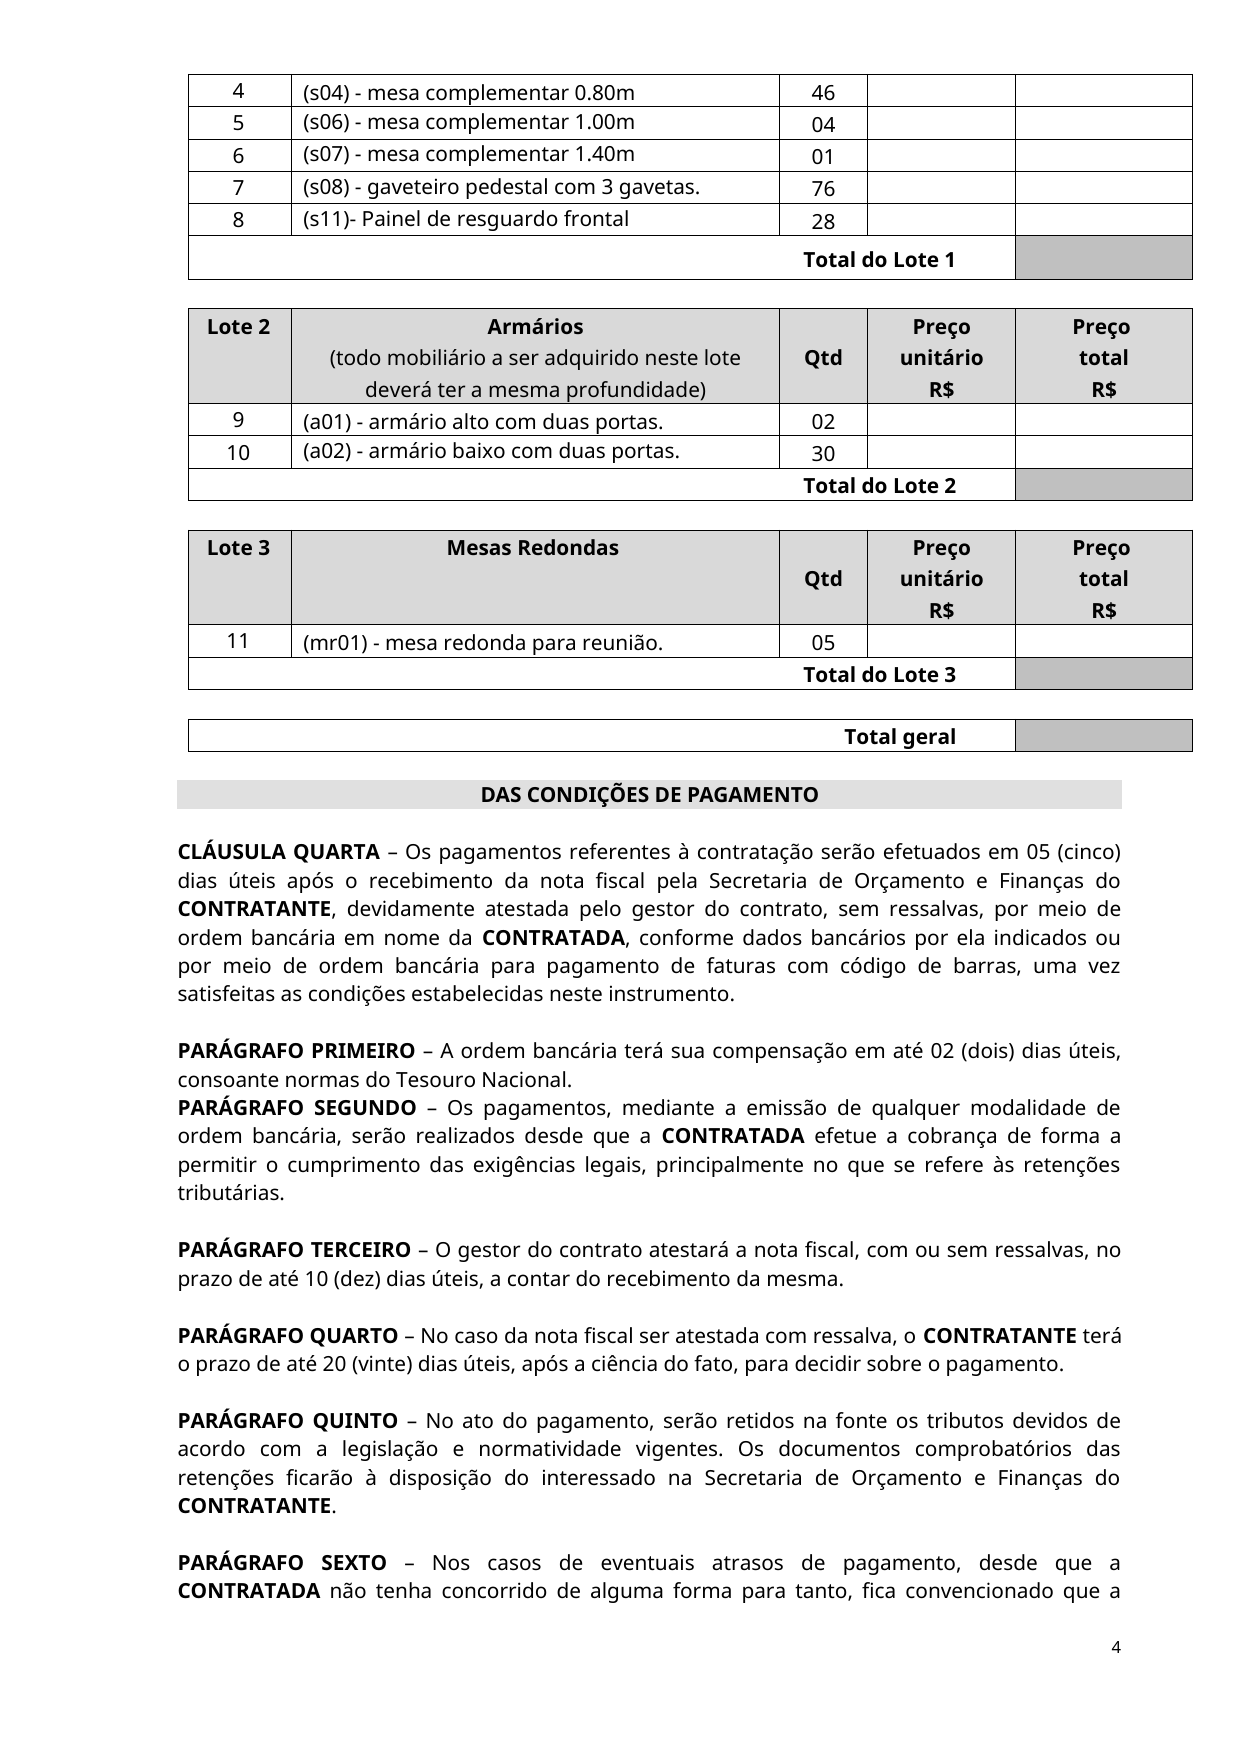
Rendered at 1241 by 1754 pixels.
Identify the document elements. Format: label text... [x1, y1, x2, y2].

text PARÁGRAFO SEGUNDO – Os pagamentos, mediante a emissão de qualquer modalidade de ordem bancária, serão realizados desde que a CONTRATADA efetue a cobrança de forma a permitir o cumprimento das exigências legais, principalmente no que se refere às retenções tributárias. [177, 1093, 1122, 1207]
table_cell [1016, 469, 1192, 500]
text PARÁGRAFO TERCEIRO – O gestor do contrato atestará a nota fiscal, com ou sem ressalvas, no prazo de até 10 (dez) dias úteis, a contar do recebimento da mesma. [177, 1235, 1122, 1292]
table_cell (s11)- Painel de resguardo frontal [292, 204, 779, 235]
text PARÁGRAFO PRIMEIRO – A ordem bancária terá sua compensação em até 02 (dois) dias úteis, consoante normas do Tesouro Nacional. [177, 1036, 1122, 1093]
table_cell 05 [780, 625, 867, 657]
table_cell Total do Lote 2 [189, 469, 1015, 500]
table_cell [1016, 404, 1192, 435]
table_cell [1016, 75, 1192, 106]
table_cell 9 [189, 404, 291, 435]
text PARÁGRAFO SEXTO – Nos casos de eventuais atrasos de pagamento, desde que a CONTRATADA não tenha concorrido de alguma forma para tanto, fica convencionado que a [177, 1548, 1122, 1605]
table_cell 30 [780, 436, 867, 468]
table_cell (mr01) - mesa redonda para reunião. [292, 625, 779, 657]
table_cell [868, 436, 1015, 468]
table_cell [868, 140, 1015, 171]
table_cell 02 [780, 404, 867, 435]
table_cell 4 [189, 75, 291, 106]
table_header Preço unitário R$ [868, 531, 1015, 624]
table_header Armários (todo mobiliário a ser adquirido neste lote deverá ter a mesma profundidade) [292, 309, 779, 403]
text PARÁGRAFO QUARTO – No caso da nota fiscal ser atestada com ressalva, o CONTRATANTE terá o prazo de até 20 (vinte) dias úteis, após a ciência do fato, para decidir sobre o pagamento. [177, 1321, 1122, 1378]
text PARÁGRAFO QUINTO – No ato do pagamento, serão retidos na fonte os tributos devidos de acordo com a legislação e normatividade vigentes. Os documentos comprobatórios das retenções ficarão à disposição do interessado na Secretaria de Orçamento e Finanças do CONTRATANTE. [177, 1406, 1122, 1520]
table_cell [868, 107, 1015, 138]
table_cell 28 [780, 204, 867, 235]
table_header [1016, 720, 1192, 751]
table_cell 46 [780, 75, 867, 106]
table_cell (a02) - armário baixo com duas portas. [292, 436, 779, 468]
table_cell 76 [780, 172, 867, 203]
table_cell 11 [189, 625, 291, 657]
table_cell 8 [189, 204, 291, 235]
table_cell Total do Lote 1 [189, 236, 1015, 279]
table_header Lote 3 [189, 531, 291, 624]
table_header Preço total R$ [1016, 309, 1192, 403]
table_header Lote 2 [189, 309, 291, 403]
table_cell [1016, 204, 1192, 235]
table_cell [1016, 140, 1192, 171]
table_cell 01 [780, 140, 867, 171]
subtitle DAS CONDIÇÕES DE PAGAMENTO [177, 780, 1122, 809]
table_header Qtd [780, 531, 867, 624]
table_cell [868, 75, 1015, 106]
table_cell (s04) - mesa complementar 0.80m [292, 75, 779, 106]
table_cell [1016, 658, 1192, 689]
table_cell 7 [189, 172, 291, 203]
table_cell [1016, 172, 1192, 203]
table_cell [868, 625, 1015, 657]
table_header Total geral [189, 720, 1015, 751]
table_cell 04 [780, 107, 867, 138]
table_cell (a01) - armário alto com duas portas. [292, 404, 779, 435]
table_cell [868, 172, 1015, 203]
table_cell [868, 404, 1015, 435]
table_cell [1016, 625, 1192, 657]
table_header Preço unitário R$ [868, 309, 1015, 403]
table_cell Total do Lote 3 [189, 658, 1015, 689]
table_cell (s08) - gaveteiro pedestal com 3 gavetas. [292, 172, 779, 203]
table_cell (s07) - mesa complementar 1.40m [292, 140, 779, 171]
table_cell 6 [189, 140, 291, 171]
table_cell 10 [189, 436, 291, 468]
table_header Preço total R$ [1016, 531, 1192, 624]
table_header Qtd [780, 309, 867, 403]
table_header Mesas Redondas [292, 531, 779, 624]
table_cell (s06) - mesa complementar 1.00m [292, 107, 779, 138]
text CLÁUSULA QUARTA – Os pagamentos referentes à contratação serão efetuados em 05 (cinco) dias úteis após o recebimento da nota fiscal pela Secretaria de Orçamento e Finanças do CONTRATANTE, devidamente atestada pelo gestor do contrato, sem ressalvas, por meio de ordem bancária em nome da CONTRATADA, conforme dados bancários por ela indicados ou por meio de ordem bancária para pagamento de faturas com código de barras, uma vez satisfeitas as condições estabelecidas neste instrumento. [177, 837, 1122, 1008]
table_cell 5 [189, 107, 291, 138]
table_cell [1016, 436, 1192, 468]
table_cell [1016, 107, 1192, 138]
table_cell [868, 204, 1015, 235]
table_cell [1016, 236, 1192, 279]
